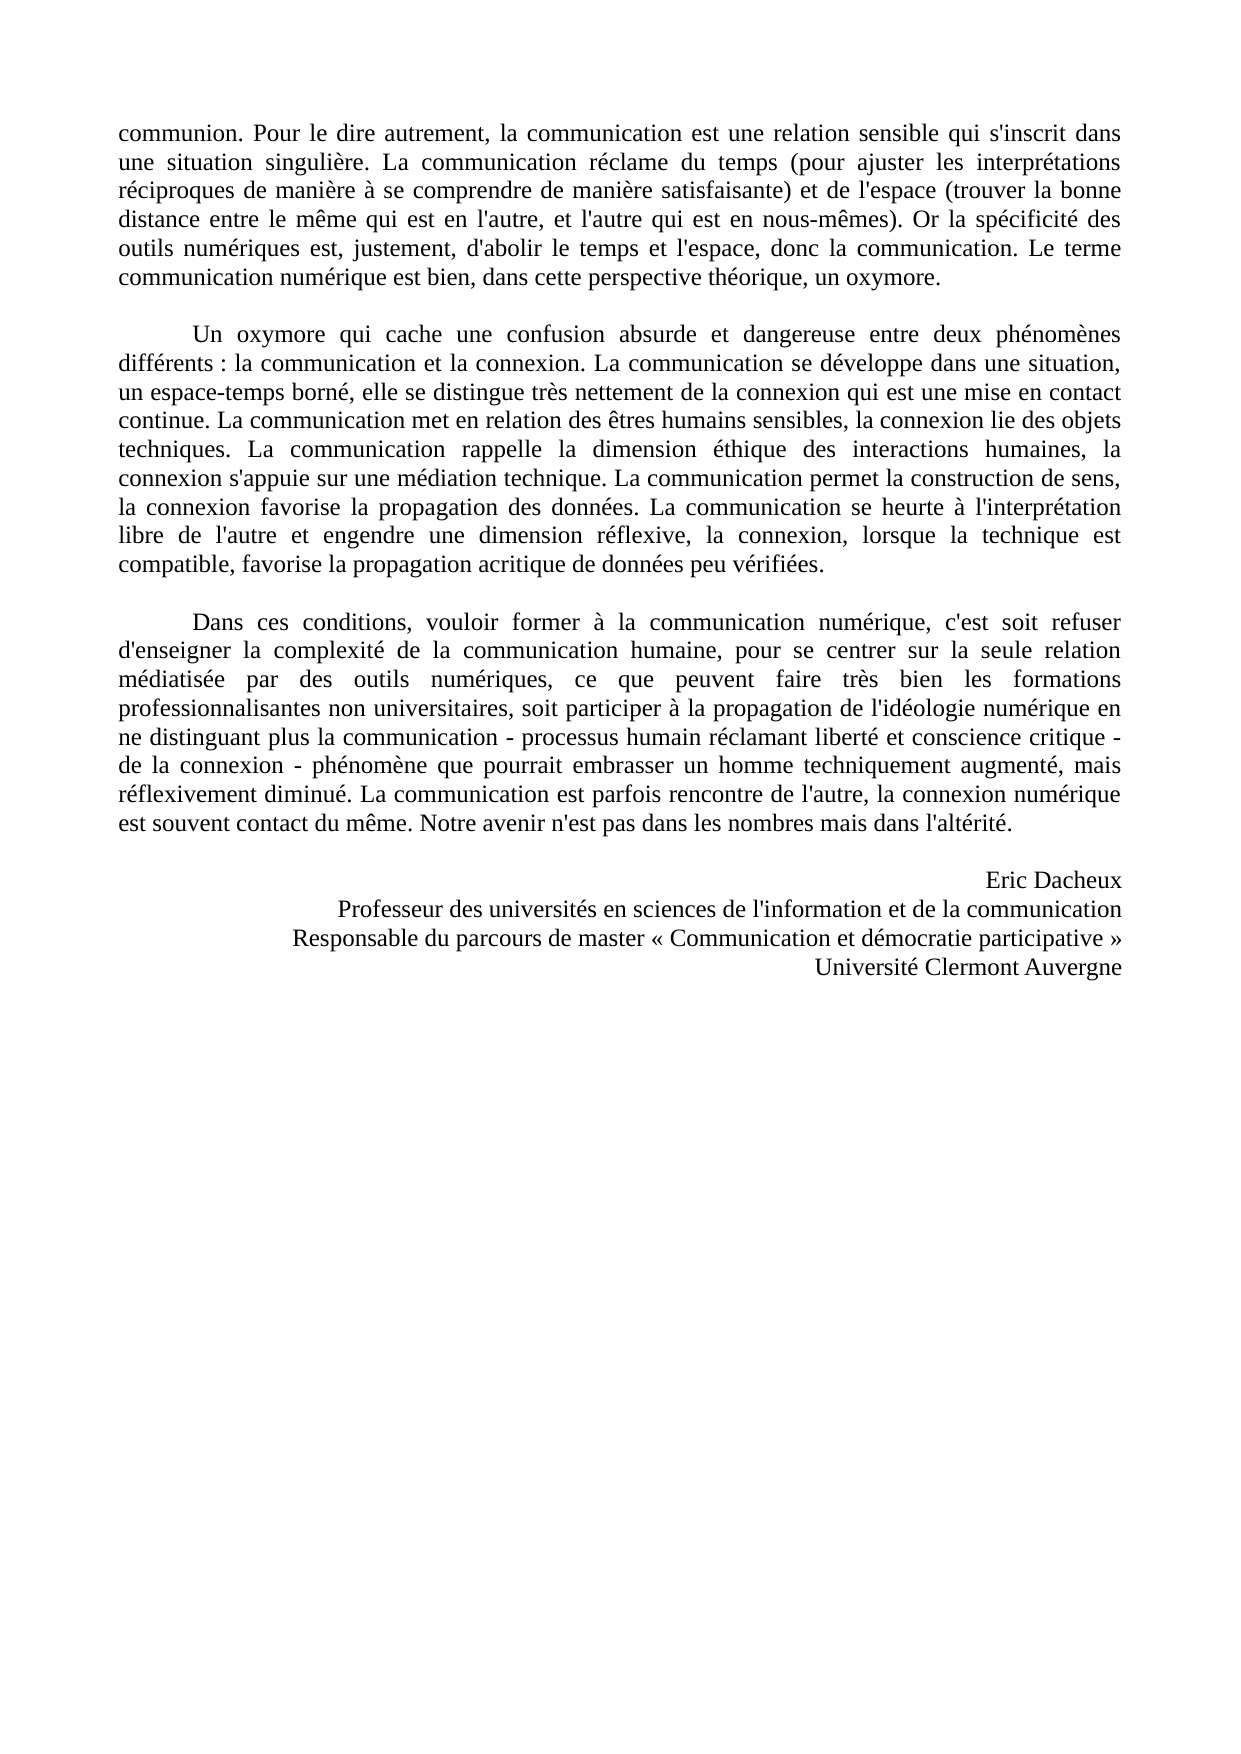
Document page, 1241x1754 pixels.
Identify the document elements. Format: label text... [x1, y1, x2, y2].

text Dans ces conditions, vouloir former à la communication numérique, c'est soit refuser d'enseigner la complexité de la communication humaine, pour se centrer sur la seule relation médiatisée par des outils numériques, ce que peuvent faire très bien les formations professionnalisantes non universitaires, soit participer à la propagation de l'idéologie numérique en ne distinguant plus la communication - processus humain réclamant liberté et conscience critique - de la connexion - phénomène que pourrait embrasser un homme techniquement augmenté, mais réflexivement diminué. La communication est parfois rencontre de l'autre, la connexion numérique est souvent contact du même. Notre avenir n'est pas dans les nombres mais dans l'altérité. [118, 607, 1122, 837]
text Responsable du parcours de master « Communication et démocratie participative » [118, 923, 1122, 952]
text Un oxymore qui cache une confusion absurde et dangereuse entre deux phénomènes différents : la communication et la connexion. La communication se développe dans une situation, un espace-temps borné, elle se distingue très nettement de la connexion qui est une mise en contact continue. La communication met en relation des êtres humains sensibles, la connexion lie des objets techniques. La communication rappelle la dimension éthique des interactions humaines, la connexion s'appuie sur une médiation technique. La communication permet la construction de sens, la connexion favorise la propagation des données. La communication se heurte à l'interprétation libre de l'autre et engendre une dimension réflexive, la connexion, lorsque la technique est compatible, favorise la propagation acritique de données peu vérifiées. [118, 319, 1122, 578]
text Université Clermont Auvergne [118, 952, 1122, 981]
text communion. Pour le dire autrement, la communication est une relation sensible qui s'inscrit dans une situation singulière. La communication réclame du temps (pour ajuster les interprétations réciproques de manière à se comprendre de manière satisfaisante) et de l'espace (trouver la bonne distance entre le même qui est en l'autre, et l'autre qui est en nous-mêmes). Or la spécificité des outils numériques est, justement, d'abolir le temps et l'espace, donc la communication. Le terme communication numérique est bien, dans cette perspective théorique, un oxymore. [118, 118, 1122, 291]
text Professeur des universités en sciences de l'information et de la communication [118, 894, 1122, 923]
text Eric Dacheux [118, 866, 1122, 894]
